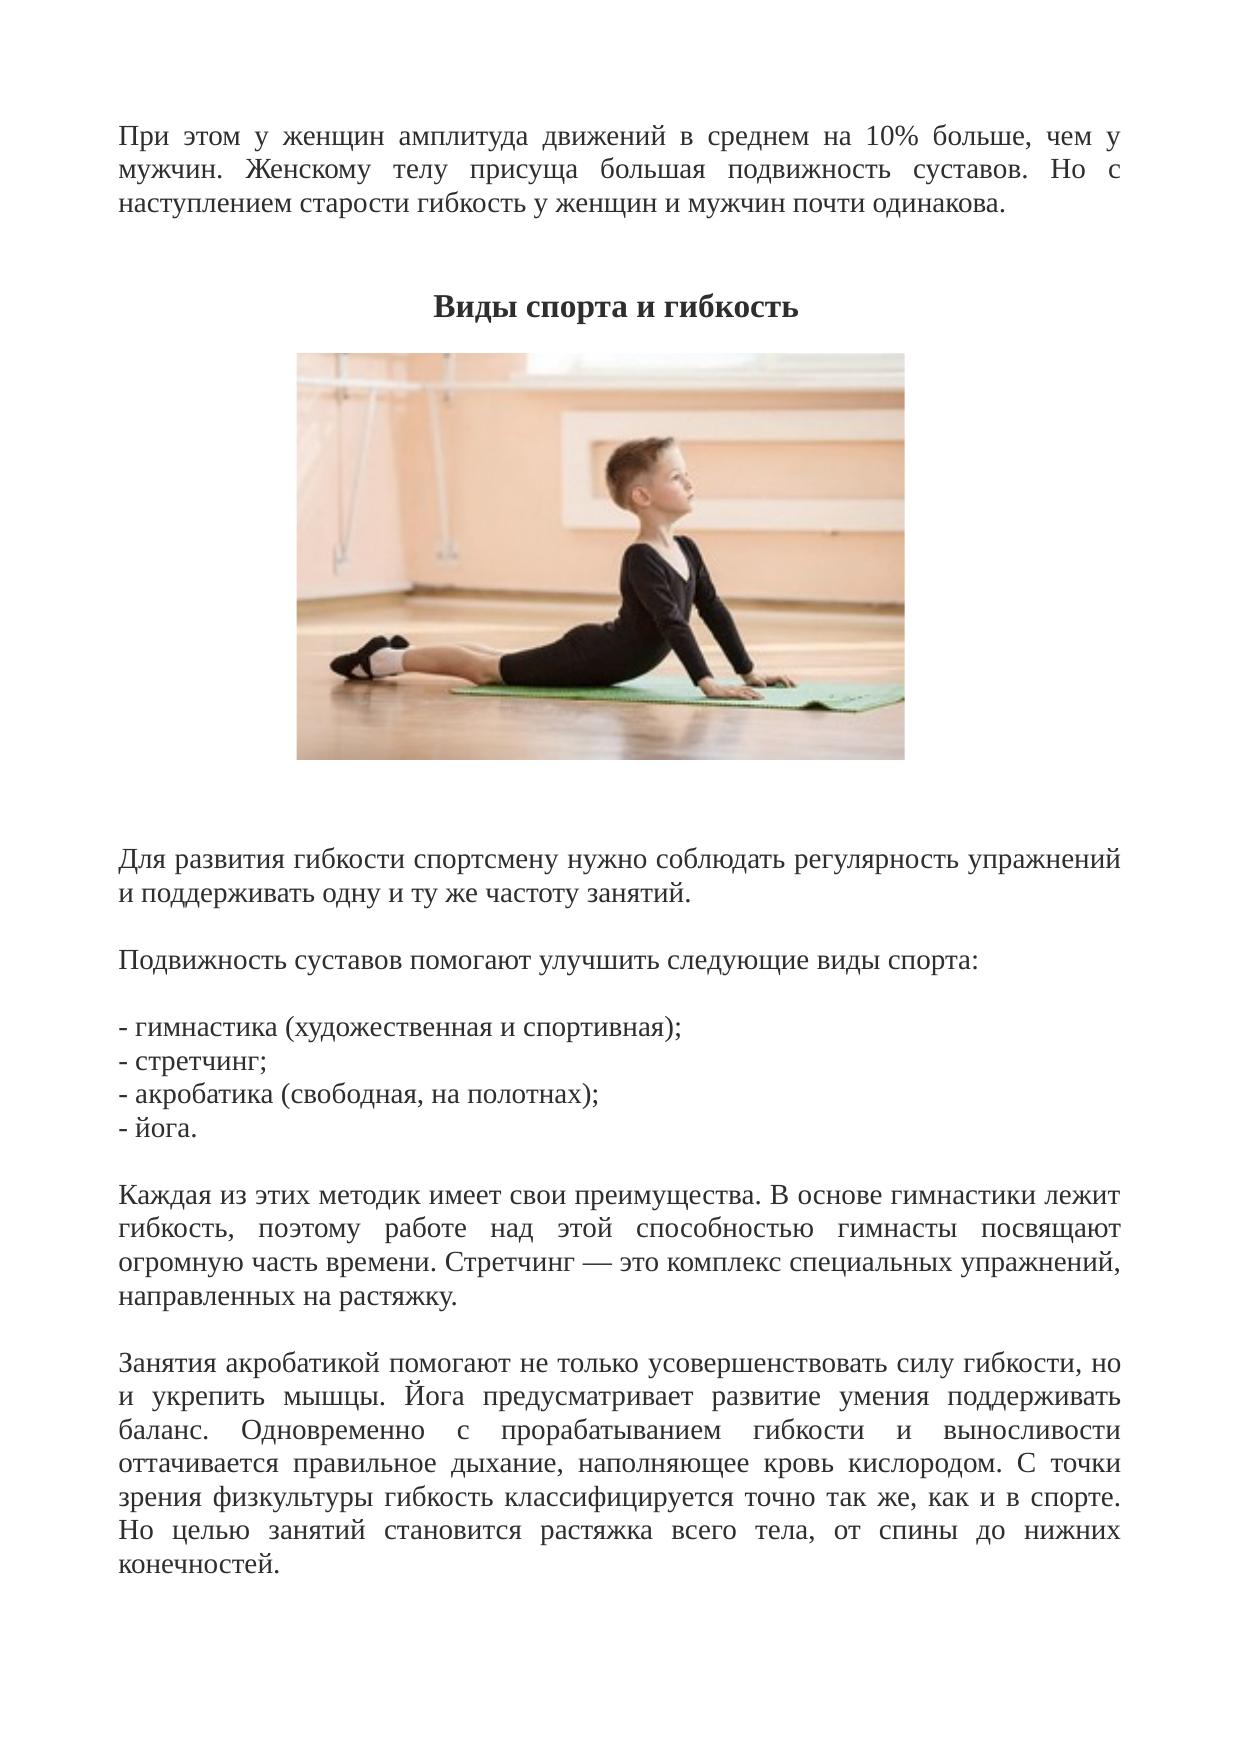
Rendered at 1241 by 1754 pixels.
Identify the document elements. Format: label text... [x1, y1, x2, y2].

text - акробатика (свободная, на полотнах); [118, 1076, 1122, 1110]
text Виды спорта и гибкость [118, 219, 1122, 324]
text Для развития гибкости спортсмену нужно соблюдать регулярность упражнений и поддерживать одну и ту же частоту занятий. [118, 842, 1122, 909]
text - гимнастика (художественная и спортивная); [118, 1009, 1122, 1043]
text При этом у женщин амплитуда движений в среднем на 10% больше, чем у мужчин. Женскому телу присуща большая подвижность суставов. Но с наступлением старости гибкость у женщин и мужчин почти одинакова. [118, 118, 1122, 219]
text Подвижность суставов помогают улучшить следующие виды спорта: [118, 942, 1122, 976]
text Занятия акробатикой помогают не только усовершенствовать силу гибкости, но и укрепить мышцы. Йога предусматривает развитие умения поддерживать баланс. Одновременно с прорабатыванием гибкости и выносливости оттачивается правильное дыхание, наполняющее кровь кислородом. С точки зрения физкультуры гибкость классифицируется точно так же, как и в спорте. Но целью занятий становится растяжка всего тела, от спины до нижних конечностей. [118, 1345, 1122, 1579]
picture [296, 353, 905, 760]
text Каждая из этих методик имеет свои преимущества. В основе гимнастики лежит гибкость, поэтому работе над этой способностью гимнасты посвящают огромную часть времени. Стретчинг — это комплекс специальных упражнений, направленных на растяжку. [118, 1177, 1122, 1311]
text - йога. [118, 1110, 1122, 1143]
text - стретчинг; [118, 1043, 1122, 1076]
